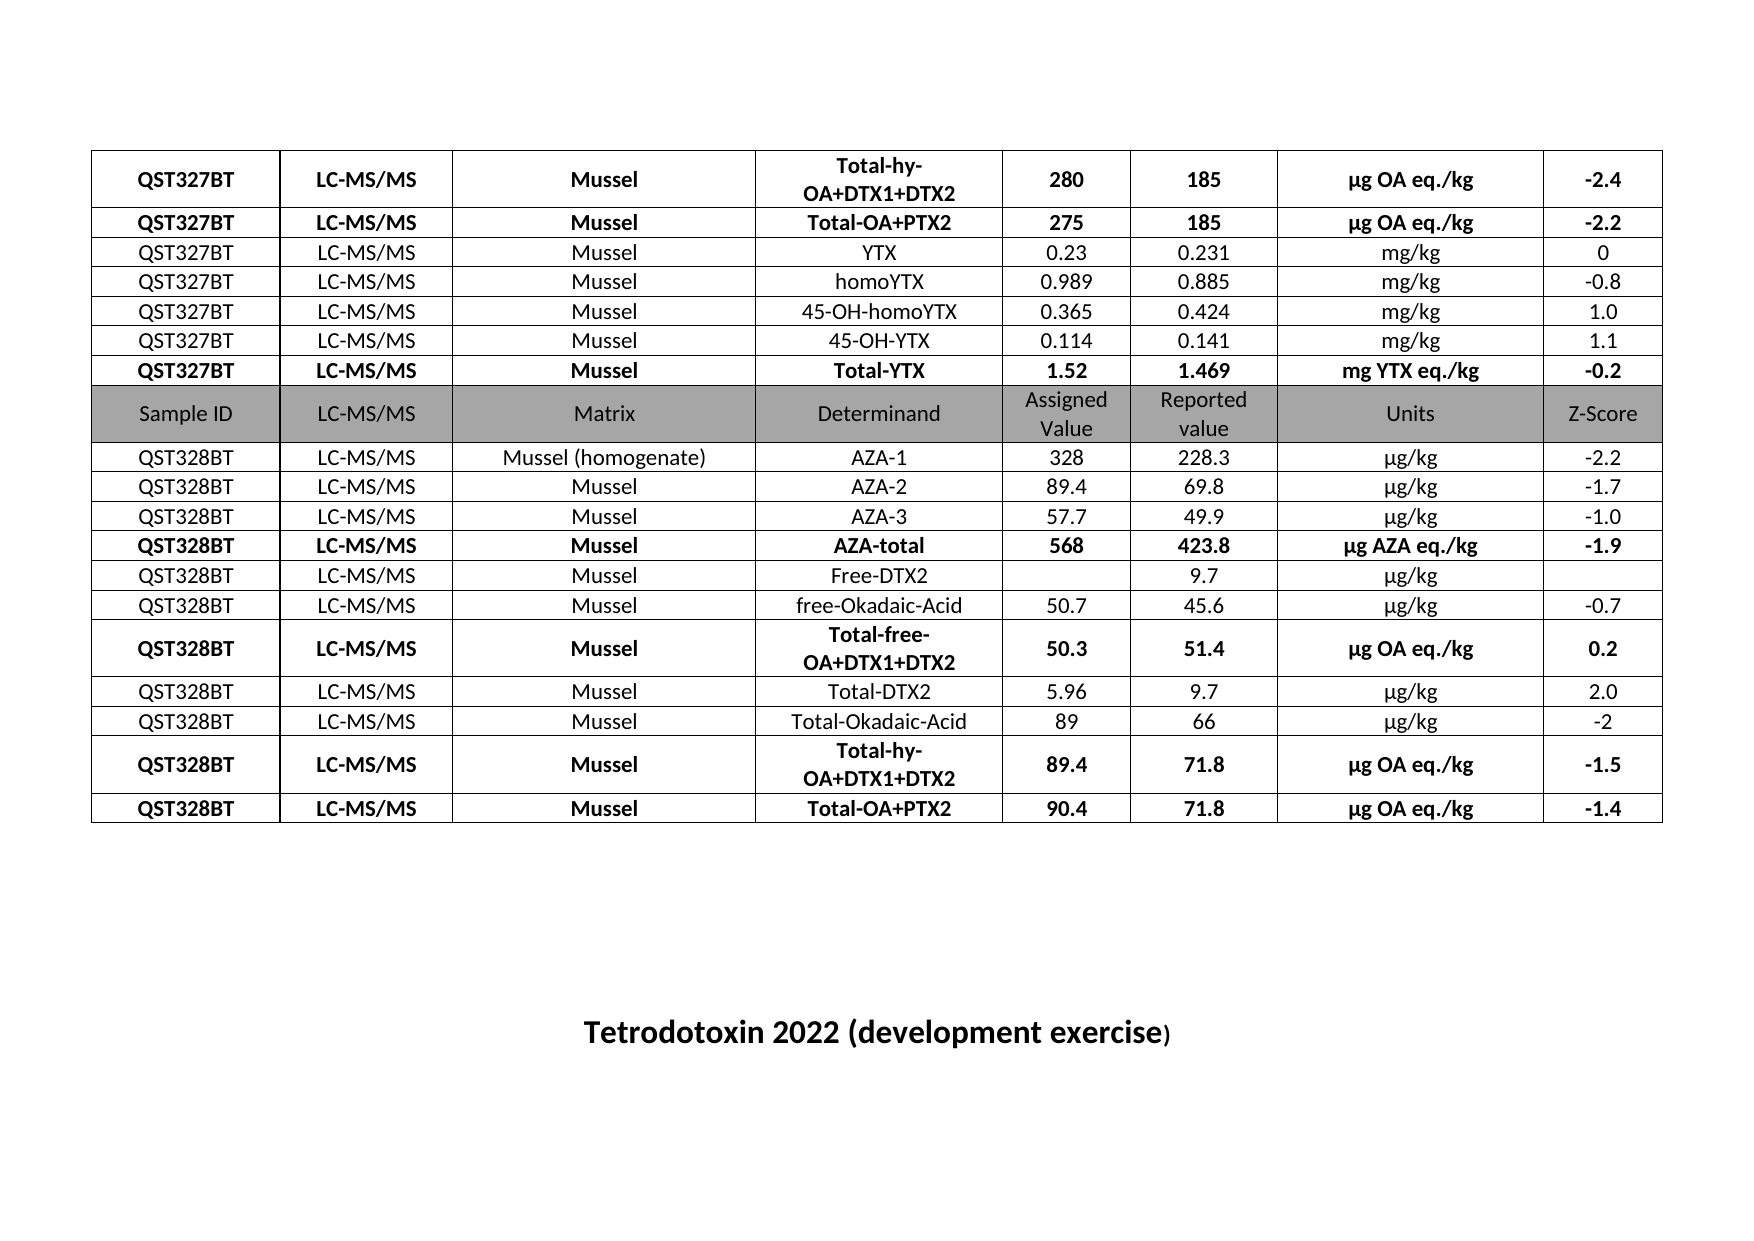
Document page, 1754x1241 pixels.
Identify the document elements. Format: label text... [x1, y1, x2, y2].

table_cell [1544, 561, 1662, 589]
table_cell QST327BT [92, 208, 279, 237]
table_cell Mussel [453, 208, 755, 237]
table_cell 1.52 [1003, 356, 1130, 384]
table_cell 1.0 [1544, 297, 1662, 325]
table_cell 71.8 [1131, 736, 1277, 792]
table_cell Reported value [1131, 386, 1277, 442]
table_cell QST328BT [92, 794, 279, 822]
table_cell LC-MS/MS [281, 238, 452, 266]
table_cell -2.2 [1544, 443, 1662, 471]
table_cell 45-OH-homoYTX [756, 297, 1002, 325]
table_cell QST328BT [92, 443, 279, 471]
table_cell Total-OA+PTX2 [756, 208, 1002, 237]
table_cell QST328BT [92, 502, 279, 530]
table_cell LC-MS/MS [281, 208, 452, 237]
table_cell Mussel [453, 326, 755, 355]
table_cell QST327BT [92, 238, 279, 266]
table_cell QST328BT [92, 736, 279, 792]
table_cell LC-MS/MS [281, 707, 452, 735]
table_cell 69.8 [1131, 472, 1277, 501]
table_cell homoYTX [756, 267, 1002, 296]
table_cell LC-MS/MS [281, 794, 452, 822]
table_cell Mussel [453, 472, 755, 501]
table_cell -1.5 [1544, 736, 1662, 792]
table_cell LC-MS/MS [281, 151, 452, 207]
table_cell 0.365 [1003, 297, 1130, 325]
table_cell mg/kg [1278, 267, 1543, 296]
table_cell Mussel [453, 794, 755, 822]
table_cell 423.8 [1131, 531, 1277, 560]
table_cell LC-MS/MS [281, 620, 452, 676]
table_cell Total-DTX2 [756, 677, 1002, 706]
table_cell Mussel [453, 151, 755, 207]
table_cell 0.23 [1003, 238, 1130, 266]
table_cell Mussel [453, 561, 755, 589]
table_cell -0.7 [1544, 591, 1662, 619]
table_cell Mussel [453, 356, 755, 384]
table_cell Total-OA+PTX2 [756, 794, 1002, 822]
table_cell Mussel [453, 677, 755, 706]
table_cell Total-Okadaic-Acid [756, 707, 1002, 735]
table_cell QST328BT [92, 677, 279, 706]
table_cell 9.7 [1131, 677, 1277, 706]
table_cell 50.7 [1003, 591, 1130, 619]
table_cell µg AZA eq./kg [1278, 531, 1543, 560]
table_cell 328 [1003, 443, 1130, 471]
table_cell mg/kg [1278, 238, 1543, 266]
table_cell Mussel [453, 502, 755, 530]
table_cell 9.7 [1131, 561, 1277, 589]
table_cell LC-MS/MS [281, 472, 452, 501]
table_cell AZA-3 [756, 502, 1002, 530]
table_cell µg/kg [1278, 677, 1543, 706]
table_cell 0.231 [1131, 238, 1277, 266]
table_cell LC-MS/MS [281, 267, 452, 296]
table_cell 0.424 [1131, 297, 1277, 325]
table_cell 57.7 [1003, 502, 1130, 530]
table_cell LC-MS/MS [281, 356, 452, 384]
table_cell QST328BT [92, 591, 279, 619]
table_cell µg OA eq./kg [1278, 736, 1543, 792]
table_cell -0.8 [1544, 267, 1662, 296]
table_cell LC-MS/MS [281, 561, 452, 589]
table_cell LC-MS/MS [281, 502, 452, 530]
table_cell Mussel [453, 736, 755, 792]
table_cell QST327BT [92, 267, 279, 296]
table_cell -2.2 [1544, 208, 1662, 237]
table_cell QST328BT [92, 531, 279, 560]
table_cell Mussel [453, 620, 755, 676]
table_cell mg/kg [1278, 326, 1543, 355]
table_cell µg/kg [1278, 472, 1543, 501]
table_cell LC-MS/MS [281, 326, 452, 355]
table_cell 1.469 [1131, 356, 1277, 384]
table_cell 0.989 [1003, 267, 1130, 296]
table_cell 89.4 [1003, 736, 1130, 792]
table_cell 45.6 [1131, 591, 1277, 619]
table_cell QST328BT [92, 561, 279, 589]
table_cell 0.141 [1131, 326, 1277, 355]
table_cell LC-MS/MS [281, 736, 452, 792]
table_cell Mussel [453, 297, 755, 325]
table_cell LC-MS/MS [281, 531, 452, 560]
table_cell 51.4 [1131, 620, 1277, 676]
table_cell AZA-1 [756, 443, 1002, 471]
table_cell µg/kg [1278, 561, 1543, 589]
table_cell µg OA eq./kg [1278, 151, 1543, 207]
table_cell Determinand [756, 386, 1002, 442]
text Tetrodotoxin 2022 (development exercise) [150, 1011, 1604, 1052]
table_cell µg/kg [1278, 707, 1543, 735]
table_cell LC-MS/MS [281, 677, 452, 706]
table_cell µg/kg [1278, 443, 1543, 471]
table_cell 2.0 [1544, 677, 1662, 706]
table_cell free-Okadaic-Acid [756, 591, 1002, 619]
table_cell QST327BT [92, 356, 279, 384]
table_cell -1.7 [1544, 472, 1662, 501]
table_cell 45-OH-YTX [756, 326, 1002, 355]
table_cell Mussel [453, 707, 755, 735]
table_cell [1003, 561, 1130, 589]
table_cell 228.3 [1131, 443, 1277, 471]
table_cell µg OA eq./kg [1278, 208, 1543, 237]
table_cell Total-hy-OA+DTX1+DTX2 [756, 151, 1002, 207]
table_cell 50.3 [1003, 620, 1130, 676]
table_cell 49.9 [1131, 502, 1277, 530]
table_cell Z-Score [1544, 386, 1662, 442]
table_cell 89 [1003, 707, 1130, 735]
table_cell -0.2 [1544, 356, 1662, 384]
table_cell Total-YTX [756, 356, 1002, 384]
table_cell LC-MS/MS [281, 297, 452, 325]
table_cell µg OA eq./kg [1278, 794, 1543, 822]
table_cell QST327BT [92, 151, 279, 207]
table_cell AZA-total [756, 531, 1002, 560]
table_cell 89.4 [1003, 472, 1130, 501]
table_cell Mussel [453, 591, 755, 619]
table_cell µg/kg [1278, 502, 1543, 530]
table_cell -2 [1544, 707, 1662, 735]
table_cell QST328BT [92, 620, 279, 676]
table_cell Total-free-OA+DTX1+DTX2 [756, 620, 1002, 676]
table_cell -2.4 [1544, 151, 1662, 207]
table_cell 66 [1131, 707, 1277, 735]
table_cell -1.4 [1544, 794, 1662, 822]
table_cell 90.4 [1003, 794, 1130, 822]
table_cell mg YTX eq./kg [1278, 356, 1543, 384]
table_cell Units [1278, 386, 1543, 442]
table_cell 1.1 [1544, 326, 1662, 355]
table_cell Matrix [453, 386, 755, 442]
table_cell LC-MS/MS [281, 386, 452, 442]
table_cell QST327BT [92, 326, 279, 355]
table_cell 0.885 [1131, 267, 1277, 296]
table_cell Mussel [453, 531, 755, 560]
table_cell 71.8 [1131, 794, 1277, 822]
table_cell LC-MS/MS [281, 591, 452, 619]
table_cell Free-DTX2 [756, 561, 1002, 589]
table_cell 275 [1003, 208, 1130, 237]
table_cell YTX [756, 238, 1002, 266]
table_cell 0 [1544, 238, 1662, 266]
table_cell 185 [1131, 151, 1277, 207]
table_cell Total-hy-OA+DTX1+DTX2 [756, 736, 1002, 792]
table_cell -1.9 [1544, 531, 1662, 560]
table_cell mg/kg [1278, 297, 1543, 325]
table_cell µg OA eq./kg [1278, 620, 1543, 676]
table_cell QST328BT [92, 472, 279, 501]
table_cell 280 [1003, 151, 1130, 207]
table_cell Assigned Value [1003, 386, 1130, 442]
table_cell Sample ID [92, 386, 279, 442]
table_cell -1.0 [1544, 502, 1662, 530]
table_cell Mussel (homogenate) [453, 443, 755, 471]
table_cell 0.114 [1003, 326, 1130, 355]
table_cell AZA-2 [756, 472, 1002, 501]
table_cell 5.96 [1003, 677, 1130, 706]
table_cell 185 [1131, 208, 1277, 237]
table_cell LC-MS/MS [281, 443, 452, 471]
table_cell Mussel [453, 267, 755, 296]
table_cell 568 [1003, 531, 1130, 560]
table_cell QST328BT [92, 707, 279, 735]
table_cell QST327BT [92, 297, 279, 325]
table_cell µg/kg [1278, 591, 1543, 619]
table_cell Mussel [453, 238, 755, 266]
table_cell 0.2 [1544, 620, 1662, 676]
